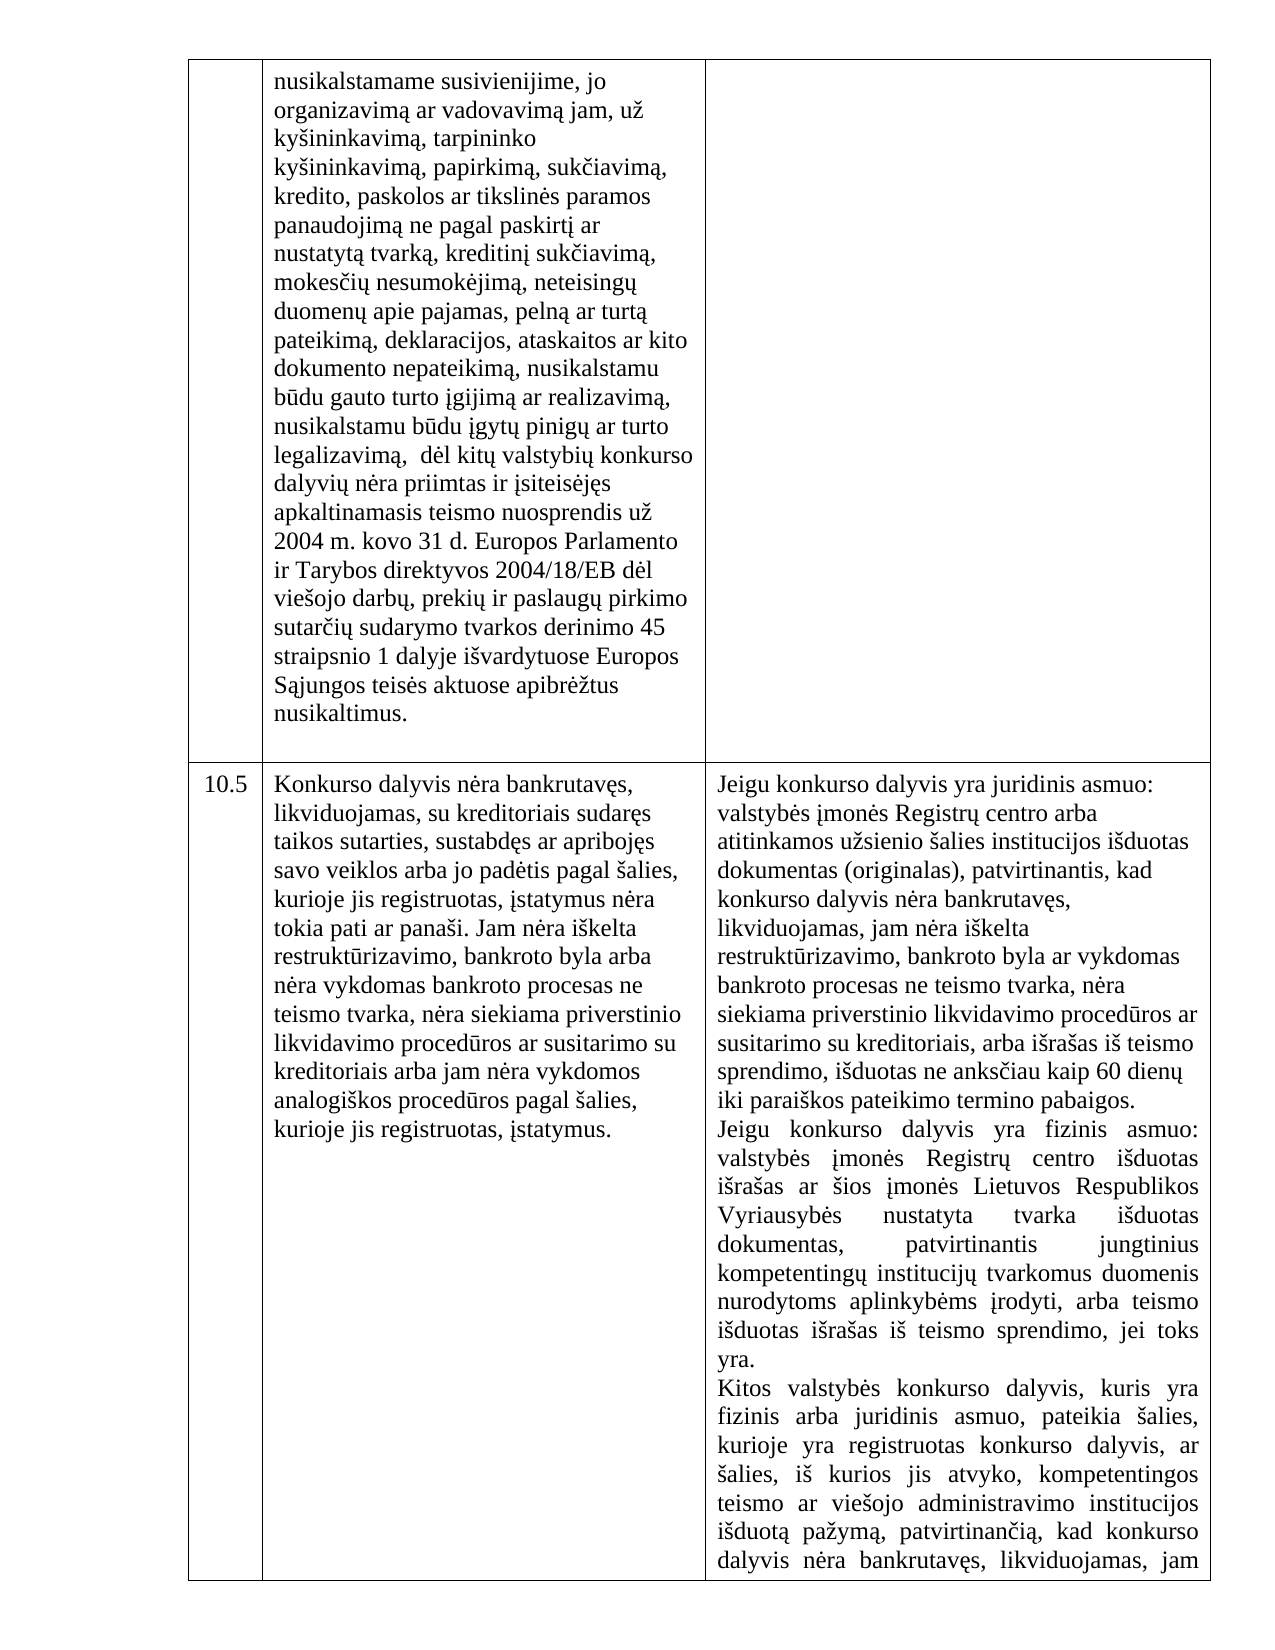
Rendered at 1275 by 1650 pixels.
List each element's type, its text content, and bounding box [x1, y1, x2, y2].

table_cell Jeigu konkurso dalyvis yra juridinis asmuo: valstybės įmonės Registrų centro arba atitinkamos užsienio šalies institucijos išduotas dokumentas (originalas), patvirtinantis, kad konkurso dalyvis nėra bankrutavęs, likviduojamas, jam nėra iškelta restruktūrizavimo, bankroto byla ar vykdomas bankroto procesas ne teismo tvarka, nėra siekiama priverstinio likvidavimo procedūros ar susitarimo su kreditoriais, arba išrašas iš teismo sprendimo, išduotas ne anksčiau kaip 60 dienų iki paraiškos pateikimo termino pabaigos. Jeigu konkurso dalyvis yra fizinis asmuo: valstybės įmonės Registrų centro išduotas išrašas ar šios įmonės Lietuvos Respublikos Vyriausybės nustatyta tvarka išduotas dokumentas, patvirtinantis jungtinius kompetentingų institucijų tvarkomus duomenis nurodytoms aplinkybėms įrodyti, arba teismo išduotas išrašas iš teismo sprendimo, jei toks yra. Kitos valstybės konkurso dalyvis, kuris yra fizinis arba juridinis asmuo, pateikia šalies, kurioje yra registruotas konkurso dalyvis, ar šalies, iš kurios jis atvyko, kompetentingos teismo ar viešojo administravimo institucijos išduotą pažymą, patvirtinančią, kad konkurso dalyvis nėra bankrutavęs, likviduojamas, jam [706, 763, 1210, 1580]
table_cell 10.5 [189, 763, 262, 1580]
table_cell Konkurso dalyvis nėra bankrutavęs, likviduojamas, su kreditoriais sudaręs taikos sutarties, sustabdęs ar apribojęs savo veiklos arba jo padėtis pagal šalies, kurioje jis registruotas, įstatymus nėra tokia pati ar panaši. Jam nėra iškelta restruktūrizavimo, bankroto byla arba nėra vykdomas bankroto procesas ne teismo tvarka, nėra siekiama priverstinio likvidavimo procedūros ar susitarimo su kreditoriais arba jam nėra vykdomos analogiškos procedūros pagal šalies, kurioje jis registruotas, įstatymus. [263, 763, 705, 1580]
table_cell [189, 60, 262, 762]
table_cell nusikalstamame susivienijime, jo organizavimą ar vadovavimą jam, už kyšininkavimą, tarpininko kyšininkavimą, papirkimą, sukčiavimą, kredito, paskolos ar tikslinės paramos panaudojimą ne pagal paskirtį ar nustatytą tvarką, kreditinį sukčiavimą, mokesčių nesumokėjimą, neteisingų duomenų apie pajamas, pelną ar turtą pateikimą, deklaracijos, ataskaitos ar kito dokumento nepateikimą, nusikalstamu būdu gauto turto įgijimą ar realizavimą, nusikalstamu būdu įgytų pinigų ar turto legalizavimą, dėl kitų valstybių konkurso dalyvių nėra priimtas ir įsiteisėjęs apkaltinamasis teismo nuosprendis už 2004 m. kovo 31 d. Europos Parlamento ir Tarybos direktyvos 2004/18/EB dėl viešojo darbų, prekių ir paslaugų pirkimo sutarčių sudarymo tvarkos derinimo 45 straipsnio 1 dalyje išvardytuose Europos Sąjungos teisės aktuose apibrėžtus nusikaltimus. [263, 60, 705, 762]
table_cell [706, 60, 1210, 762]
